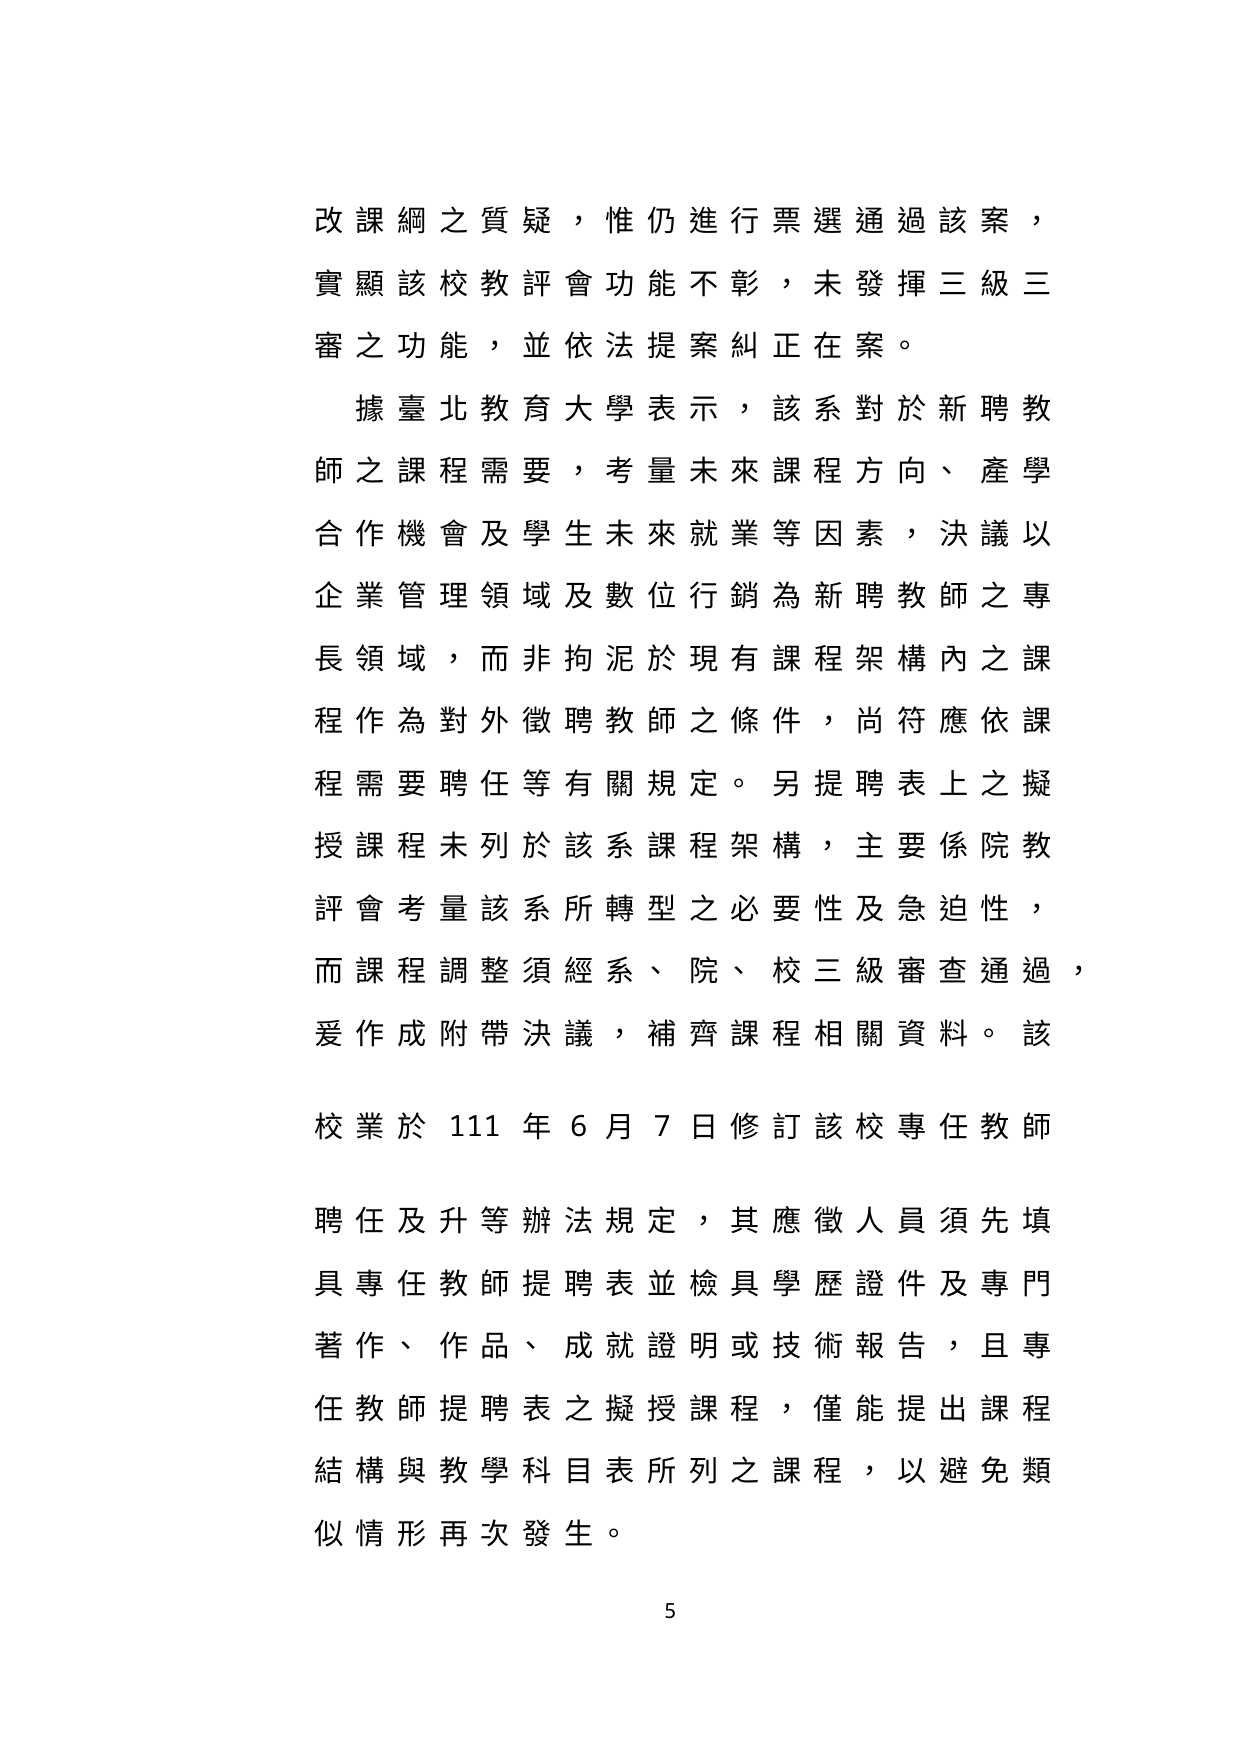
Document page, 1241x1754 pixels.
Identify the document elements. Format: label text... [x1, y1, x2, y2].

text 改課綱之質疑，惟仍進行票選通過該案，實顯該校教評會功能不彰，未發揮三級三審之功能，並依法提案糾正在案。 [271, 177, 1058, 365]
text 據臺北教育大學表示，該系對於新聘教師之課程需要，考量未來課程方向、產學合作機會及學生未來就業等因素，決議以企業管理領域及數位行銷為新聘教師之專長領域，而非拘泥於現有課程架構內之課程作為對外徵聘教師之條件，尚符應依課程需要聘任等有關規定。另提聘表上之擬授課程未列於該系課程架構，主要係院教評會考量該系所轉型之必要性及急迫性，而課程調整須經系、院、校三級審查通過，爰作成附帶決議，補齊課程相關資料。該校業於111年6月7日修訂該校專任教師聘任及升等辦法規定，其應徵人員須先填具專任教師提聘表並檢具學歷證件及專門著作、作品、成就證明或技術報告，且專任教師提聘表之擬授課程，僅能提出課程結構與教學科目表所列之課程，以避免類似情形再次發生。 [271, 365, 1058, 1552]
